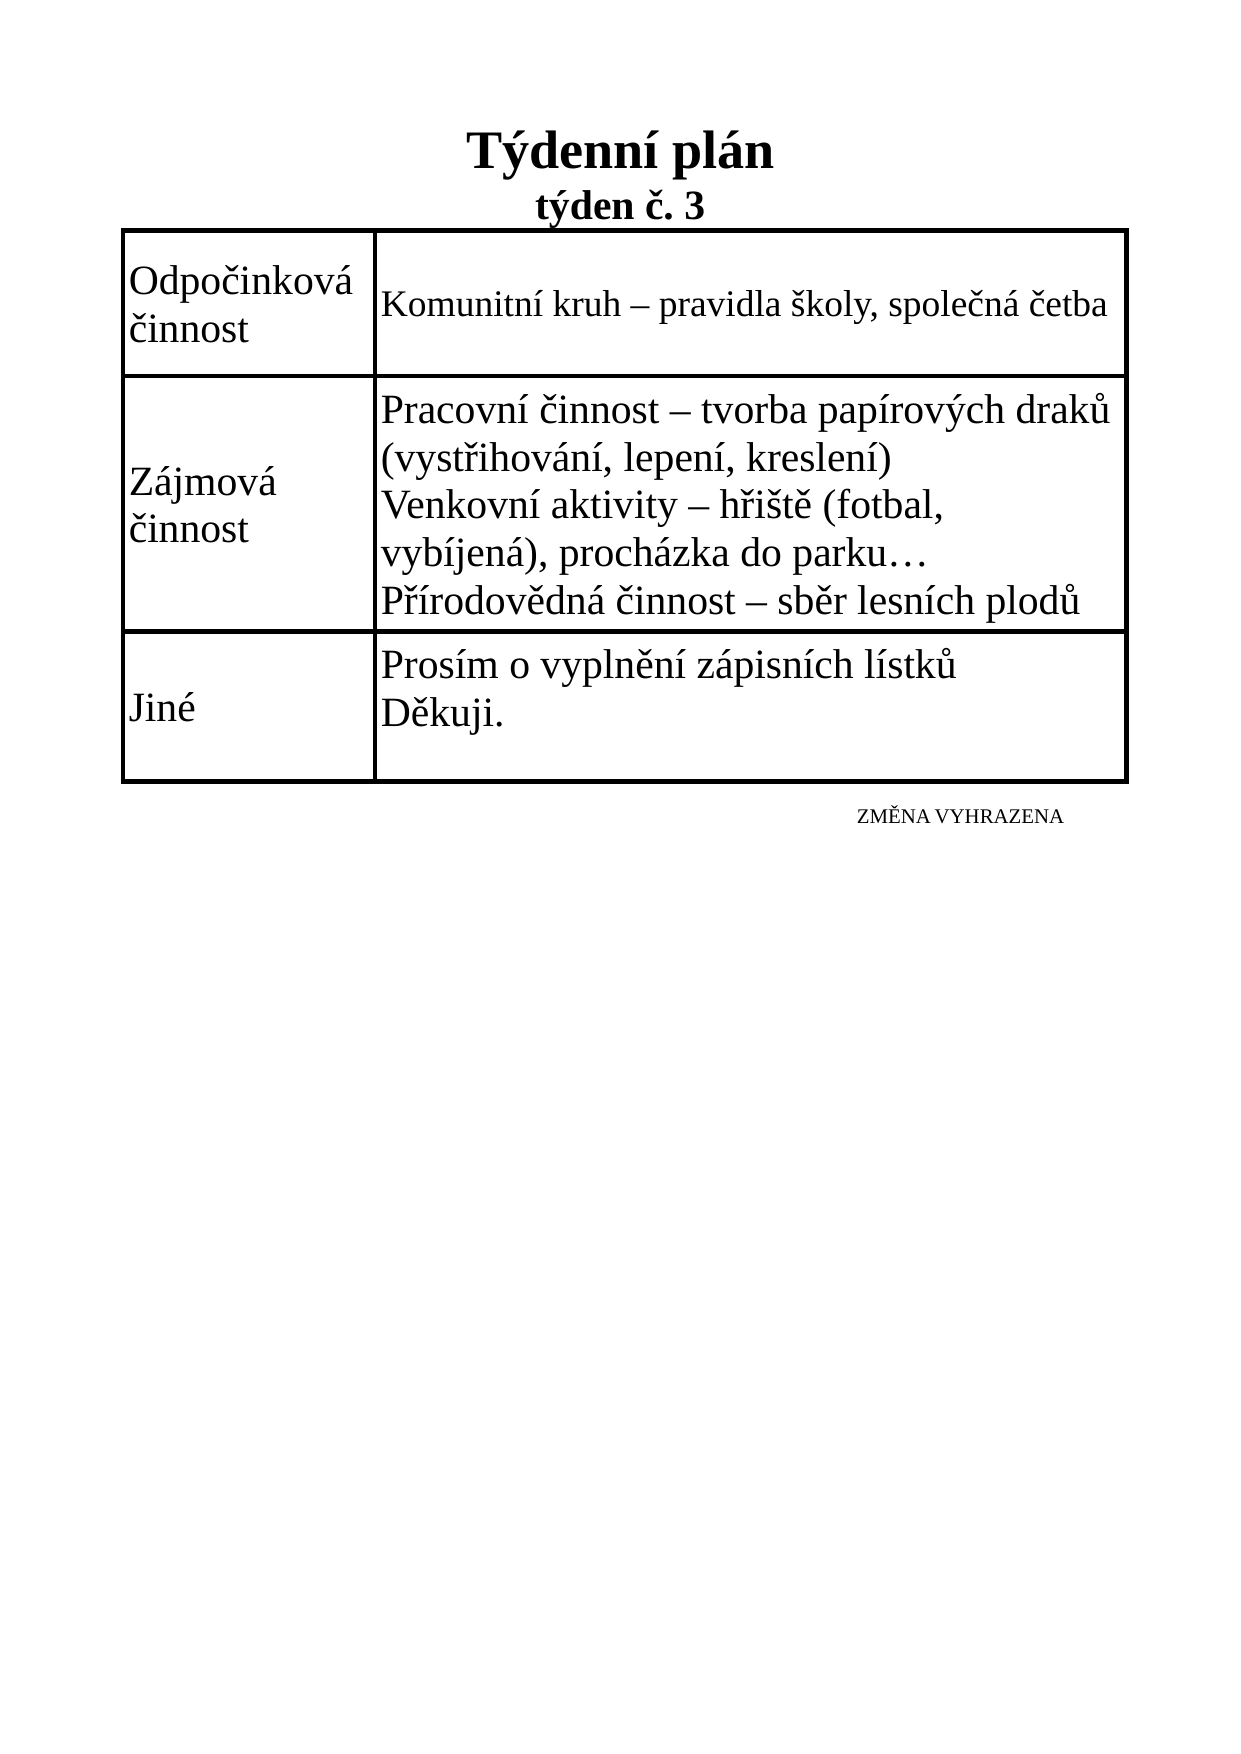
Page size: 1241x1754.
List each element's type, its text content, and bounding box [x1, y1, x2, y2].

text Týdenní plán [118, 118, 1122, 180]
table_header Odpočinková činnost [125, 233, 373, 374]
table_cell Prosím o vyplnění zápisních lístků Děkuji. [377, 634, 1124, 779]
table_header Komunitní kruh – pravidla školy, společná četba [377, 233, 1124, 374]
table_cell Jiné [125, 634, 373, 779]
table_cell Pracovní činnost – tvorba papírových draků (vystřihování, lepení, kreslení) Venkovní aktivity – hřiště (fotbal, vybíjená), procházka do parku… Přírodovědná činnost – sběr lesních plodů [377, 378, 1124, 629]
text týden č. 3 [118, 180, 1122, 228]
text ZMĚNA VYHRAZENA [118, 784, 1122, 832]
table_cell Zájmová činnost [125, 378, 373, 629]
